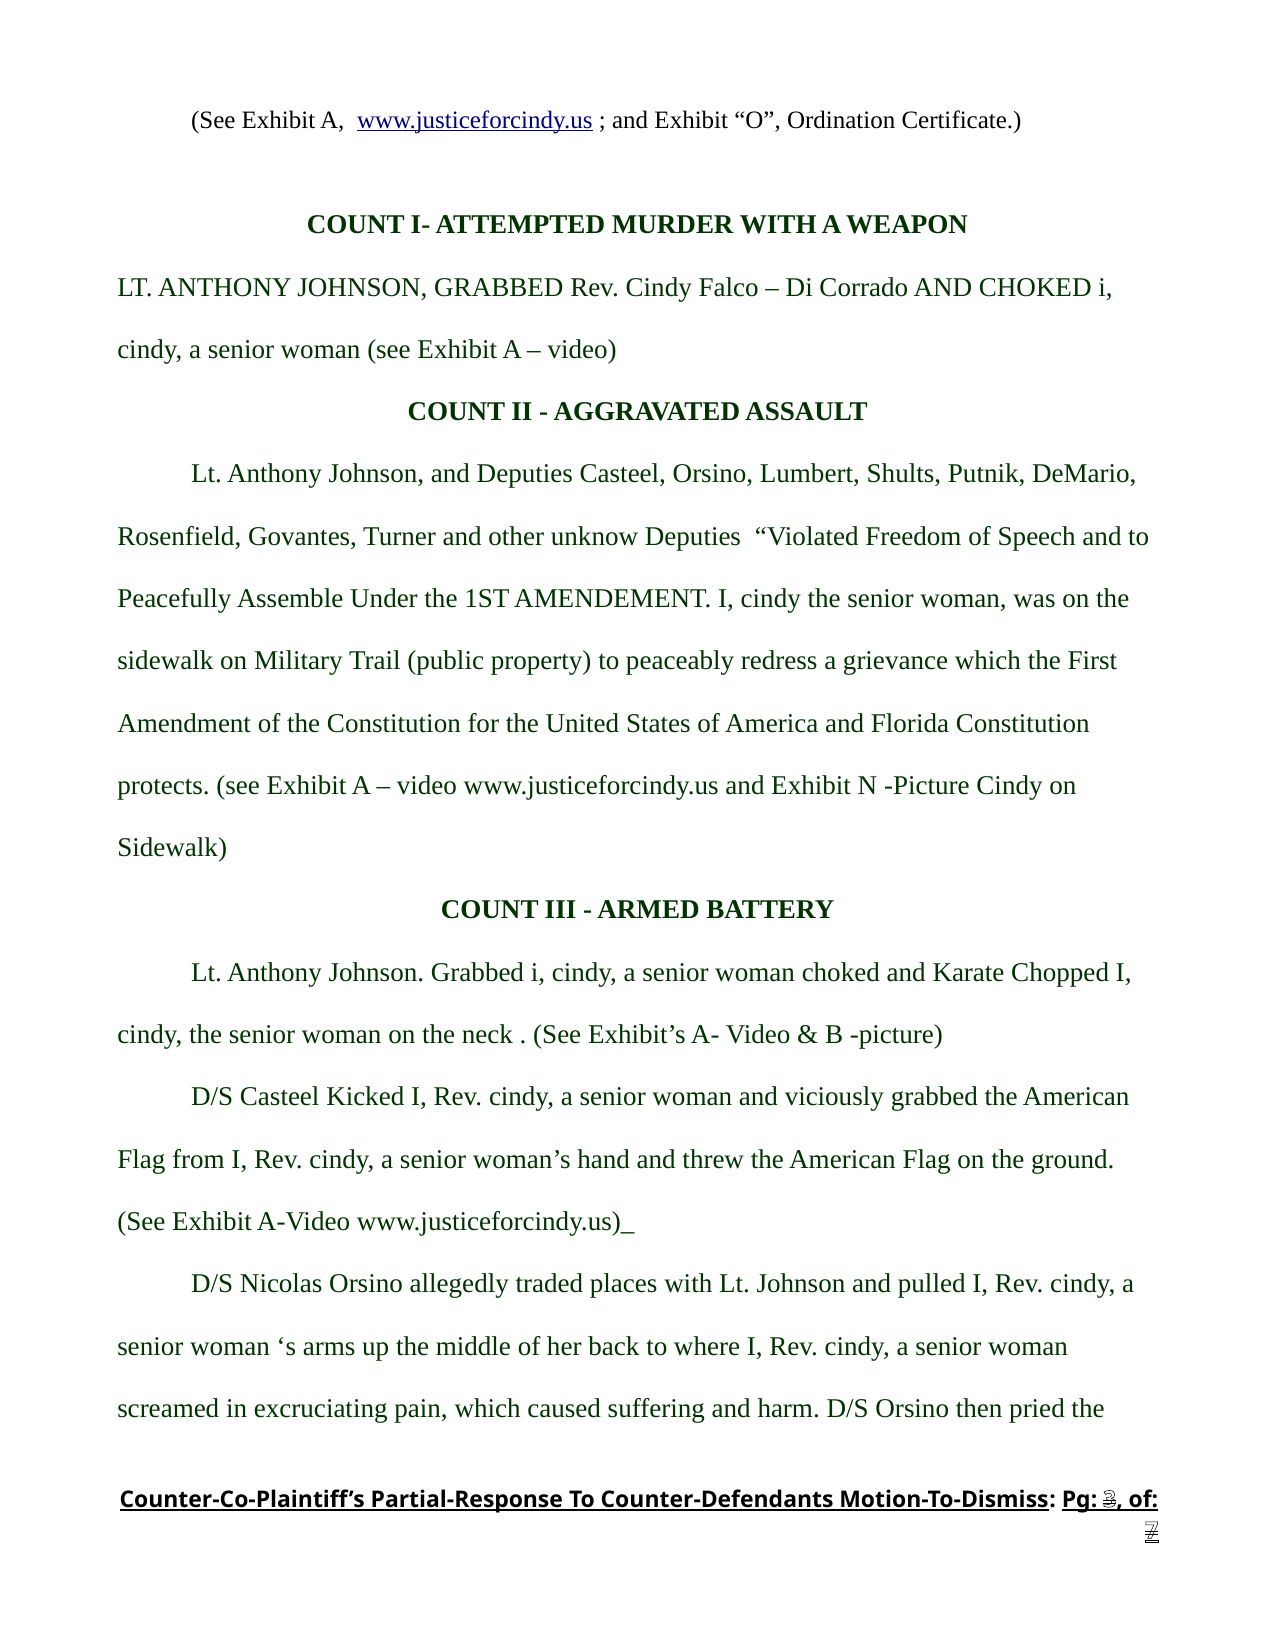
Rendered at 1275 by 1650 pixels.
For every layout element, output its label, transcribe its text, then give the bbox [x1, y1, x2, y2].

text LT. ANTHONY JOHNSON, GRABBED Rev. Cindy Falco – Di Corrado AND CHOKED i, cindy, a senior woman (see Exhibit A – video) [117, 271, 1158, 364]
text D/S Casteel Kicked I, Rev. cindy, a senior woman and viciously grabbed the American Flag from I, Rev. cindy, a senior woman’s hand and threw the American Flag on the ground. (See Exhibit A-Video www.justiceforcindy.us)_ [117, 1081, 1158, 1236]
text (See Exhibit A, www.justiceforcindy.us ; and Exhibit “O”, Ordination Certificate.) [117, 105, 1158, 203]
text Lt. Anthony Johnson, and Deputies Casteel, Orsino, Lumbert, Shults, Putnik, DeMario, Rosenfield, Govantes, Turner and other unknow Deputies “Violated Freedom of Speech and to Peacefully Assemble Under the 1ST AMENDEMENT. I, cindy the senior woman, was on the sidewalk on Military Trail (public property) to peaceably redress a grievance which the First Amendment of the Constitution for the United States of America and Florida Constitution protects. (see Exhibit A – video www.justiceforcindy.us and Exhibit N -Picture Cindy on Sidewalk) [117, 458, 1158, 862]
text Lt. Anthony Johnson. Grabbed i, cindy, a senior woman choked and Karate Chopped I, cindy, the senior woman on the neck . (See Exhibit’s A- Video & B -picture) [117, 956, 1158, 1049]
text COUNT I- ATTEMPTED MURDER WITH A WEAPON [117, 208, 1158, 239]
text D/S Nicolas Orsino allegedly traded places with Lt. Johnson and pulled I, Rev. cindy, a senior woman ‘s arms up the middle of her back to where I, Rev. cindy, a senior woman screamed in excruciating pain, which caused suffering and harm. D/S Orsino then pried the [117, 1267, 1158, 1423]
text COUNT III - ARMED BATTERY [117, 894, 1158, 925]
text COUNT II - AGGRAVATED ASSAULT [117, 395, 1158, 426]
